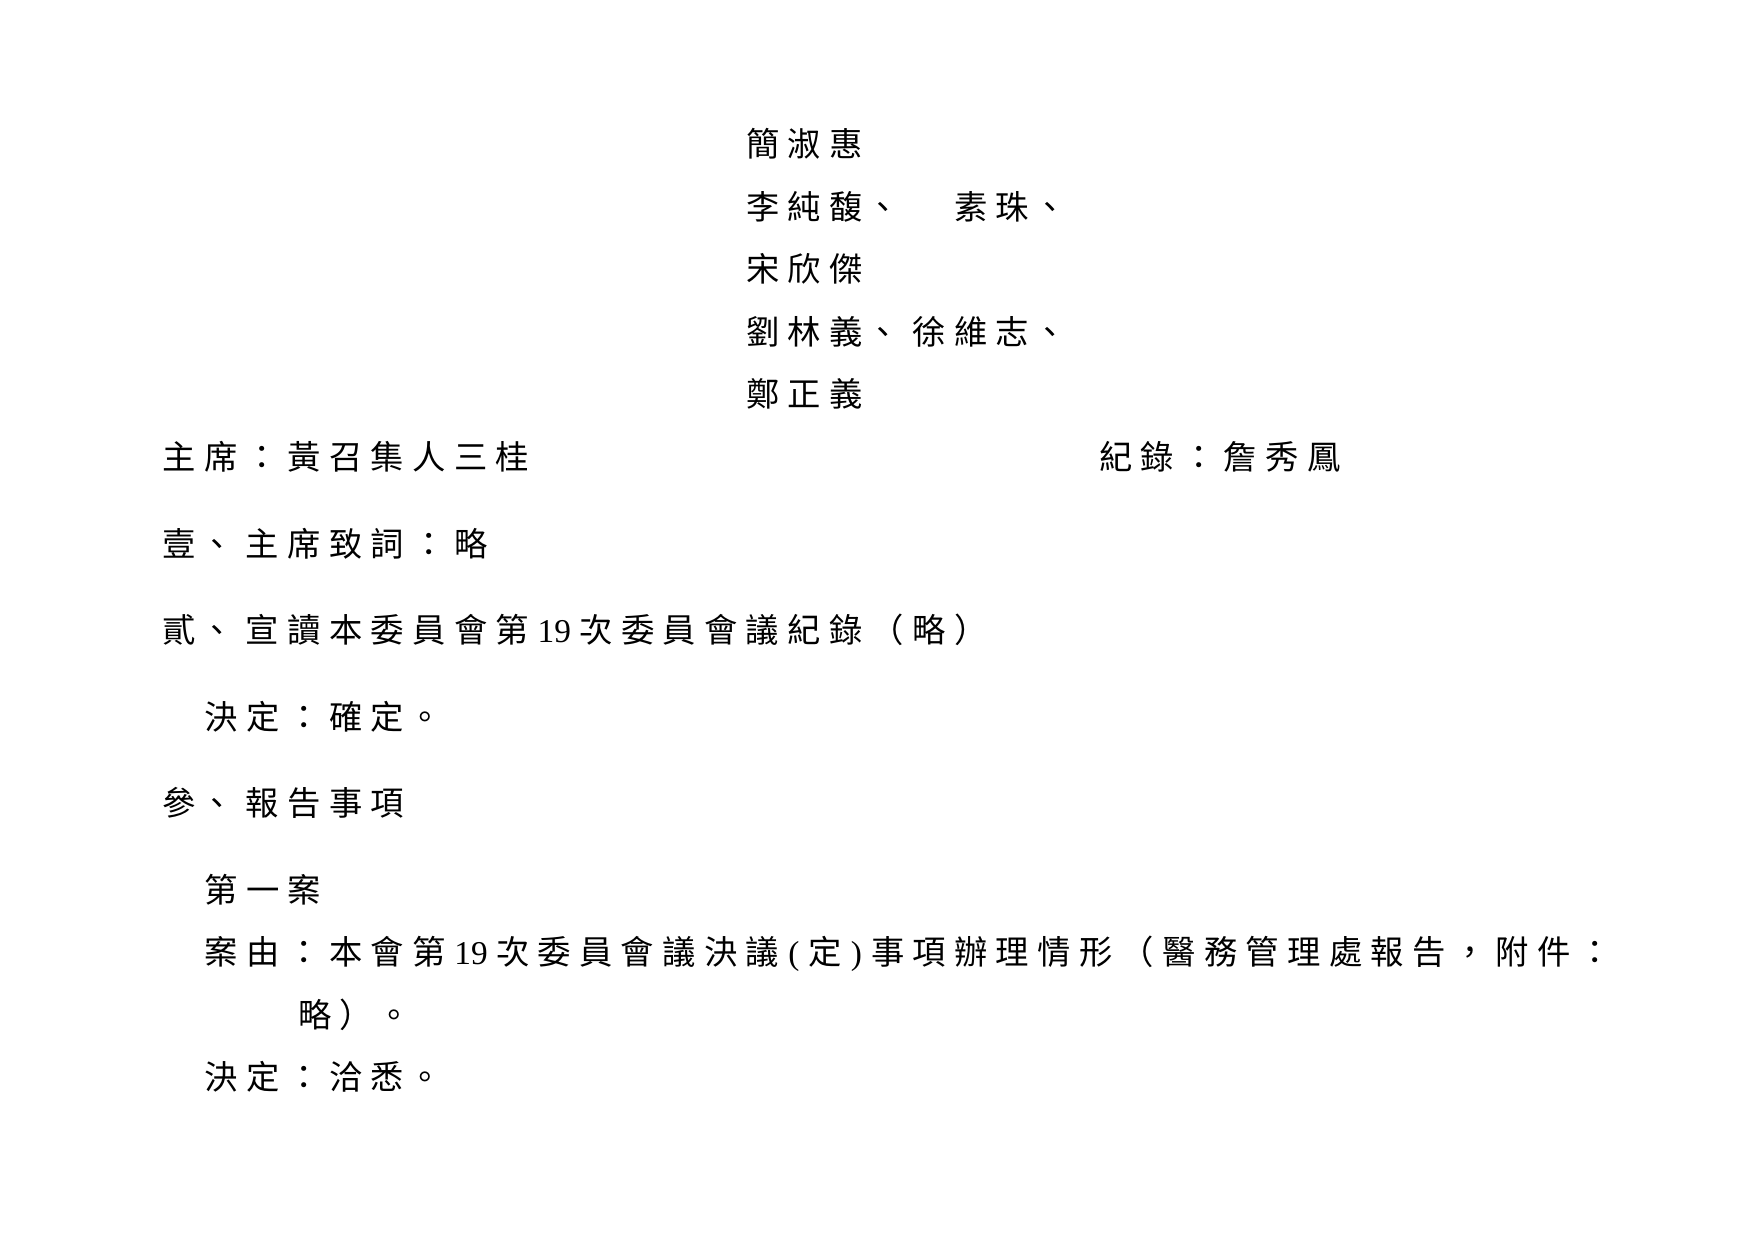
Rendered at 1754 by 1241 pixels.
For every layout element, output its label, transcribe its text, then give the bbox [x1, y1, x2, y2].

table_cell [173, 101, 736, 163]
text 主席：黃召集人三桂 紀錄：詹秀鳳 [150, 413, 1637, 476]
text 決定：確定。 [150, 673, 1637, 735]
text 貳、宣讀本委員會第19次委員會議紀錄（略） [150, 586, 1637, 649]
table_cell 簡淑惠 [736, 101, 1103, 163]
table_cell 劉林義、徐維志、鄭正義 [736, 288, 1103, 413]
table_cell [173, 163, 736, 288]
text 參、報告事項 [150, 759, 1637, 822]
text 壹、主席致詞：略 [150, 500, 1637, 562]
text 第一案 [117, 846, 1637, 908]
text 決定：洽悉。 [117, 1033, 1637, 1096]
table_cell [173, 288, 736, 413]
text 案由：本會第19次委員會議決議(定)事項辦理情形（醫務管理處報告，附件：略）。 [192, 908, 1637, 1033]
table_cell 李純馥、 素珠、宋欣傑 [736, 163, 1103, 288]
